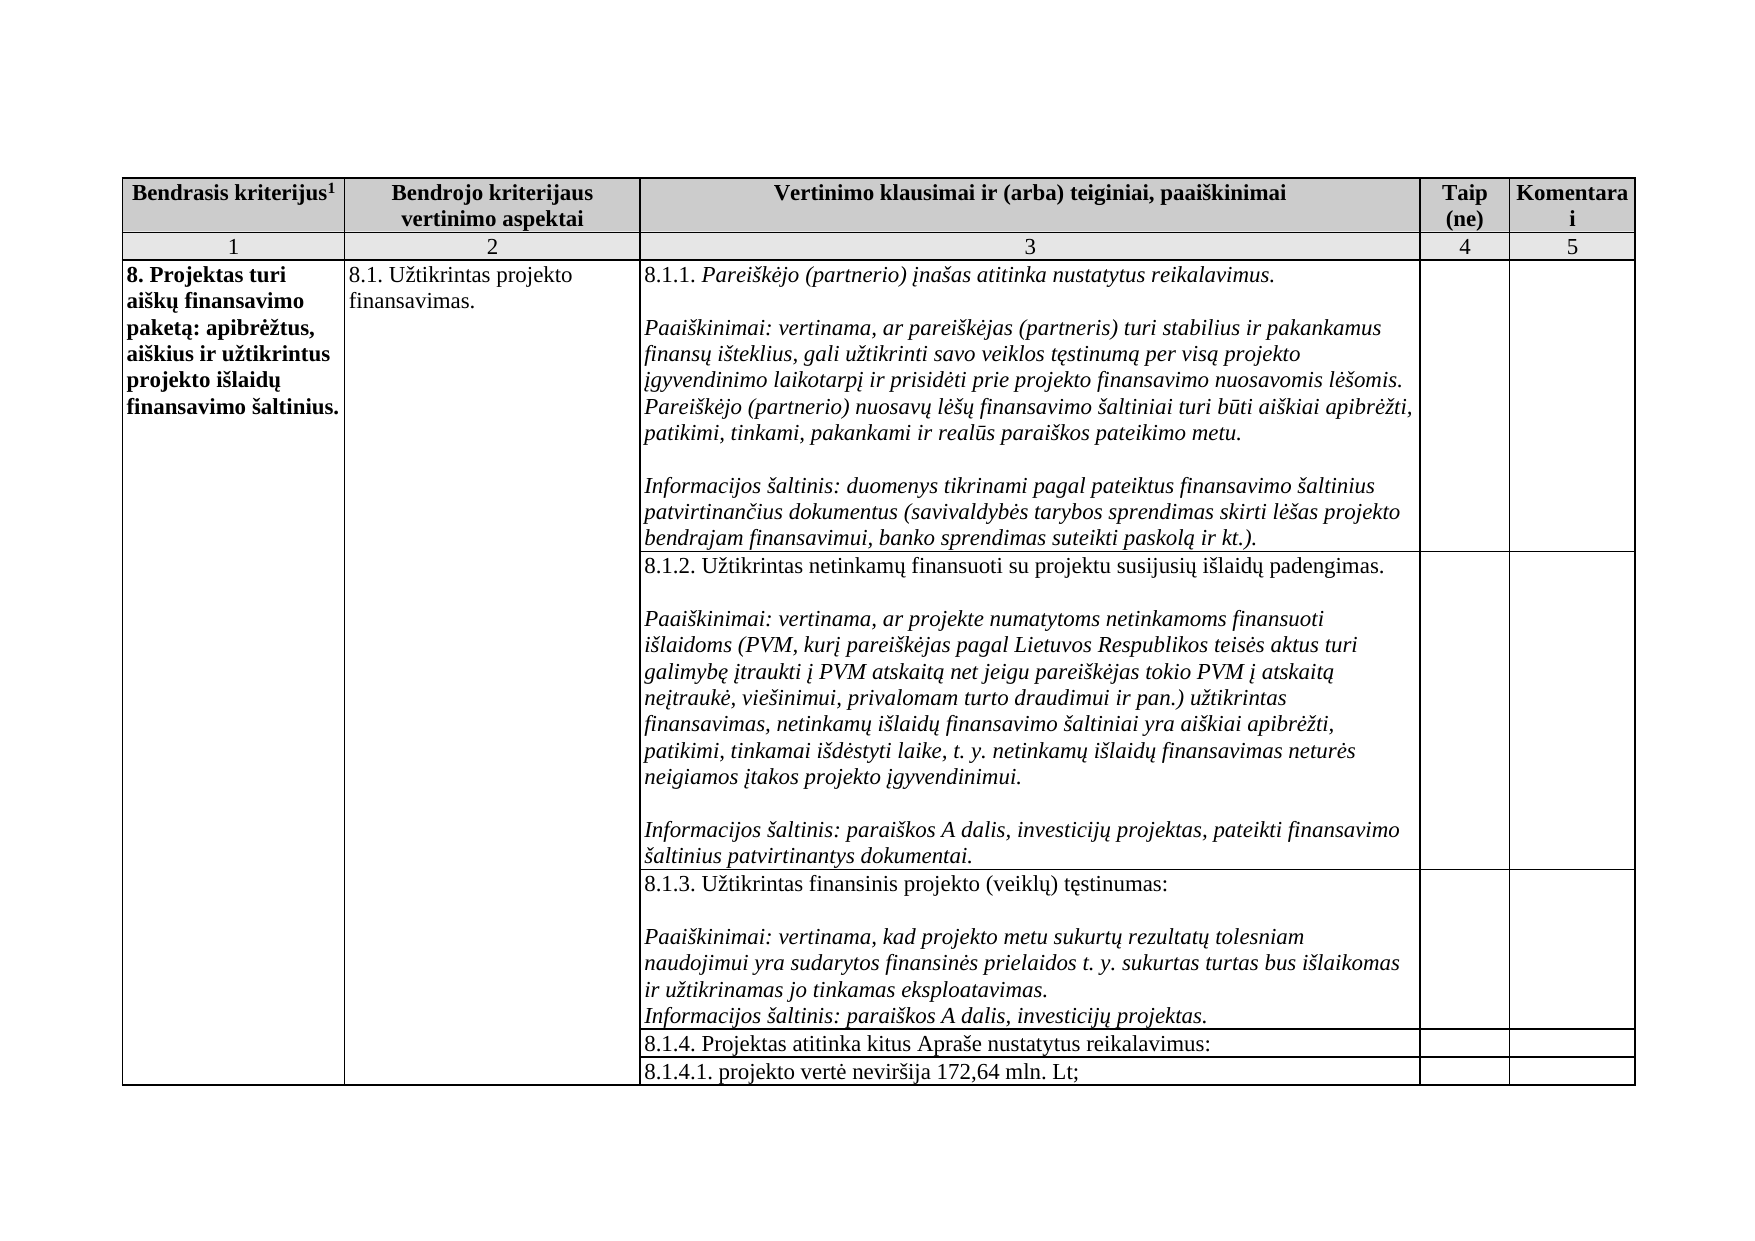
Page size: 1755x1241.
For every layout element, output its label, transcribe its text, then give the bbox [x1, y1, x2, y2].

table_cell [1510, 261, 1634, 551]
table_cell 5 [1510, 233, 1634, 259]
table_cell 2 [345, 233, 639, 259]
table_cell 8. Projektas turi aiškų finansavimo paketą: apibrėžtus, aiškius ir užtikrintus projekto išlaidų finansavimo šaltinius. [123, 261, 344, 1084]
table_header Bendrojo kriterijaus vertinimo aspektai [345, 179, 639, 231]
table_cell 4 [1421, 233, 1509, 259]
table_cell [1510, 870, 1634, 1028]
table_cell [1421, 552, 1509, 869]
table_cell 8.1.1. Pareiškėjo (partnerio) įnašas atitinka nustatytus reikalavimus. Paaiškinimai: vertinama, ar pareiškėjas (partneris) turi stabilius ir pakankamus finansų išteklius, gali užtikrinti savo veiklos tęstinumą per visą projekto įgyvendinimo laikotarpį ir prisidėti prie projekto finansavimo nuosavomis lėšomis. Pareiškėjo (partnerio) nuosavų lėšų finansavimo šaltiniai turi būti aiškiai apibrėžti, patikimi, tinkami, pakankami ir realūs paraiškos pateikimo metu. Informacijos šaltinis: duomenys tikrinami pagal pateiktus finansavimo šaltinius patvirtinančius dokumentus (savivaldybės tarybos sprendimas skirti lėšas projekto bendrajam finansavimui, banko sprendimas suteikti paskolą ir kt.). [641, 261, 1419, 551]
table_cell 8.1.2. Užtikrintas netinkamų finansuoti su projektu susijusių išlaidų padengimas. Paaiškinimai: vertinama, ar projekte numatytoms netinkamoms finansuoti išlaidoms (PVM, kurį pareiškėjas pagal Lietuvos Respublikos teisės aktus turi galimybę įtraukti į PVM atskaitą net jeigu pareiškėjas tokio PVM į atskaitą neįtraukė, viešinimui, privalomam turto draudimui ir pan.) užtikrintas finansavimas, netinkamų išlaidų finansavimo šaltiniai yra aiškiai apibrėžti, patikimi, tinkamai išdėstyti laike, t. y. netinkamų išlaidų finansavimas neturės neigiamos įtakos projekto įgyvendinimui. Informacijos šaltinis: paraiškos A dalis, investicijų projektas, pateikti finansavimo šaltinius patvirtinantys dokumentai. [641, 552, 1419, 869]
table_cell 8.1.3. Užtikrintas finansinis projekto (veiklų) tęstinumas: Paaiškinimai: vertinama, kad projekto metu sukurtų rezultatų tolesniam naudojimui yra sudarytos finansinės prielaidos t. y. sukurtas turtas bus išlaikomas ir užtikrinamas jo tinkamas eksploatavimas. Informacijos šaltinis: paraiškos A dalis, investicijų projektas. [641, 870, 1419, 1028]
table_cell [1421, 1030, 1509, 1056]
table_cell 8.1.4. Projektas atitinka kitus Apraše nustatytus reikalavimus: [641, 1030, 1419, 1056]
table_header Komentarai [1510, 179, 1634, 231]
table_cell 3 [641, 233, 1419, 259]
table_cell [1510, 1058, 1634, 1084]
table_cell [1421, 261, 1509, 551]
table_header Taip (ne) [1421, 179, 1509, 231]
table_header Vertinimo klausimai ir (arba) teiginiai, paaiškinimai [641, 179, 1419, 231]
table_cell 8.1.4.1. projekto vertė neviršija 172,64 mln. Lt; [641, 1058, 1419, 1084]
table_cell [1421, 1058, 1509, 1084]
table_cell 8.1. Užtikrintas projekto finansavimas. [345, 261, 639, 1084]
table_cell [1421, 870, 1509, 1028]
table_header Bendrasis kriterijus1 [123, 179, 344, 231]
table_cell [1510, 552, 1634, 869]
table_cell [1510, 1030, 1634, 1056]
table_cell 1 [123, 233, 344, 259]
